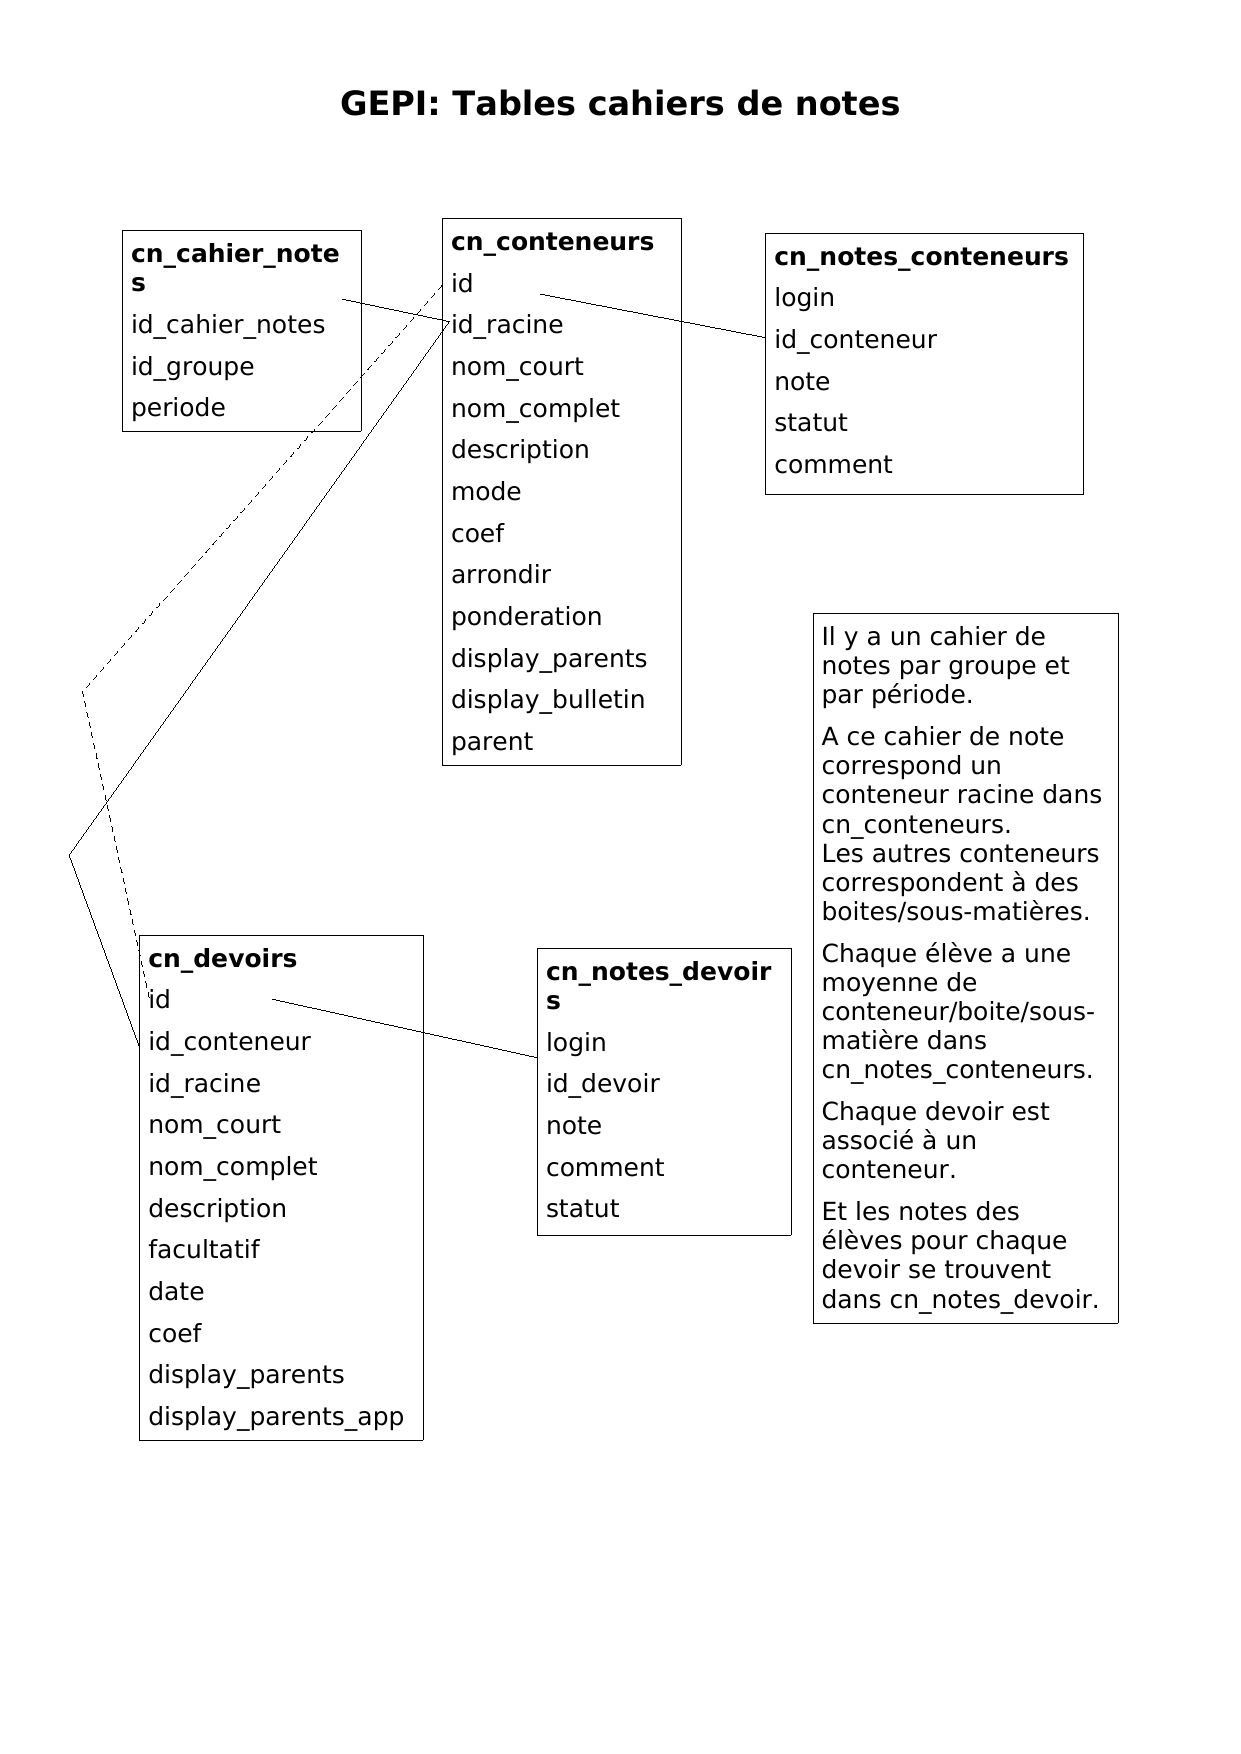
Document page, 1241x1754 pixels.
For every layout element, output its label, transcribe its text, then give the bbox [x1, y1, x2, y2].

text id_conteneur [148, 1027, 414, 1056]
text id [451, 269, 672, 298]
text parent [451, 727, 672, 756]
subtitle [814, 614, 1118, 1323]
text statut [546, 1194, 782, 1224]
text mode [451, 477, 672, 506]
text cn_notes_devoirs [546, 957, 782, 1015]
text description [148, 1194, 414, 1223]
subtitle [123, 231, 361, 431]
text login [774, 283, 1074, 312]
text id_racine [451, 310, 672, 339]
text cn_conteneurs [451, 227, 672, 256]
text note [774, 367, 1074, 396]
subtitle [538, 949, 791, 1235]
text comment [546, 1153, 782, 1182]
text coef [451, 519, 672, 548]
text arrondir [451, 560, 672, 589]
text id_cahier_notes [131, 310, 352, 339]
text comment [774, 450, 1074, 479]
subtitle GEPI: Tables cahiers de notes [118, 84, 1122, 123]
text id_racine [148, 1069, 414, 1098]
text date [148, 1277, 414, 1306]
text Chaque élève a une moyenne de conteneur/boite/sous-matière dans cn_notes_conteneurs. [821, 939, 1109, 1085]
text cn_devoirs [148, 944, 414, 973]
text facultatif [148, 1235, 414, 1264]
text cn_cahier_notes [131, 239, 352, 297]
text statut [774, 408, 1074, 437]
text note [546, 1111, 782, 1140]
subtitle [443, 219, 681, 765]
text periode [131, 393, 352, 422]
text Et les notes des élèves pour chaque devoir se trouvent dans cn_notes_devoir. [821, 1197, 1109, 1314]
text description [451, 435, 672, 464]
text nom_complet [148, 1152, 414, 1181]
text Chaque devoir est associé à un conteneur. [821, 1097, 1109, 1185]
text Il y a un cahier de notes par groupe et par période. [821, 622, 1109, 710]
text nom_court [148, 1110, 414, 1139]
text id_devoir [546, 1069, 782, 1099]
text ponderation [451, 602, 672, 631]
text display_parents_app [148, 1402, 414, 1431]
text coef [148, 1319, 414, 1348]
text id_conteneur [774, 325, 1074, 354]
subtitle [140, 936, 423, 1440]
text nom_complet [451, 394, 672, 423]
text nom_court [451, 352, 672, 381]
text id_groupe [131, 352, 352, 381]
text display_parents [148, 1360, 414, 1389]
text display_bulletin [451, 685, 672, 714]
text login [546, 1028, 782, 1057]
text id [148, 985, 414, 1014]
text display_parents [451, 644, 672, 673]
text A ce cahier de note correspond un conteneur racine dans cn_conteneurs. Les autres conteneurs correspondent à des boites/sous-matières. [821, 722, 1109, 926]
subtitle [766, 234, 1083, 494]
text cn_notes_conteneurs [774, 242, 1074, 271]
